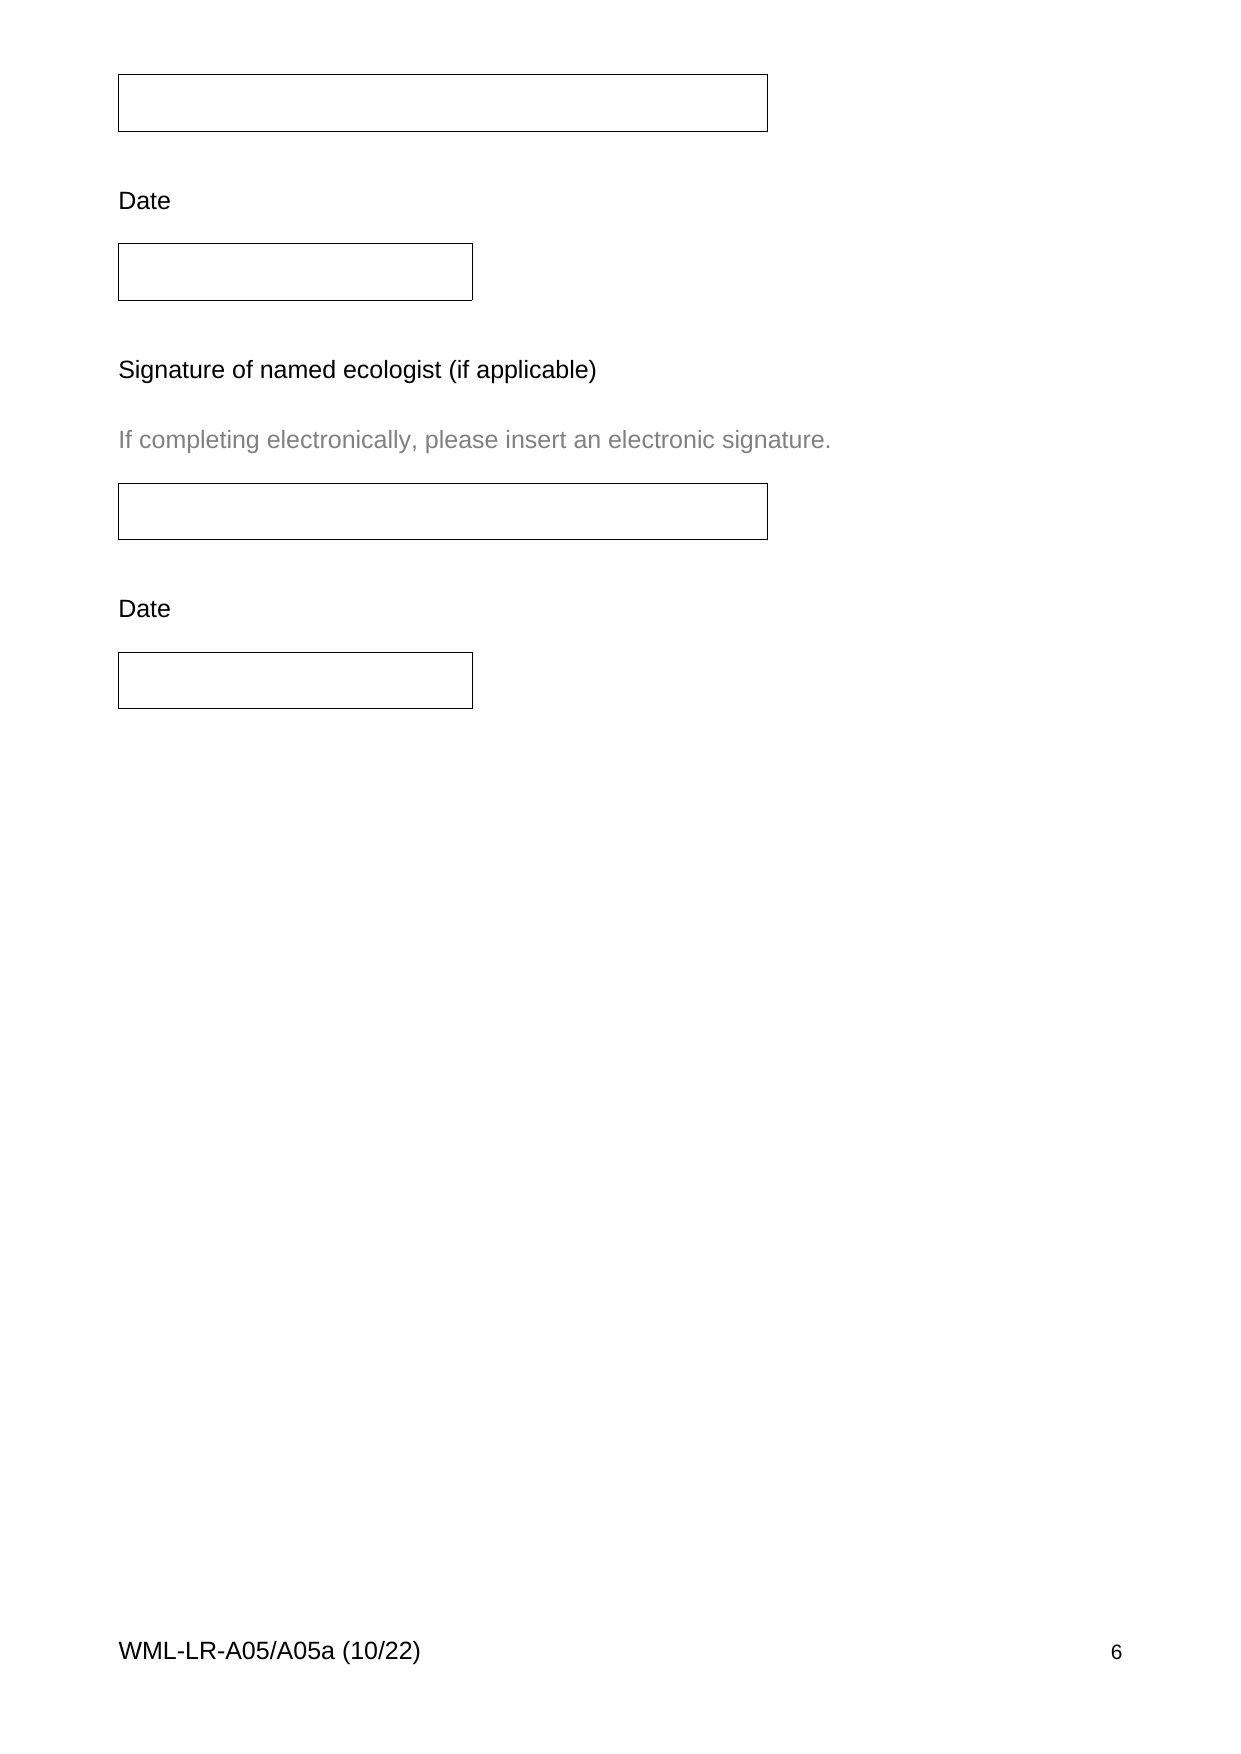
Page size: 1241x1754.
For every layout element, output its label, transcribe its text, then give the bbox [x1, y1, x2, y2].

text If completing electronically, please insert an electronic signature. [118, 425, 1122, 454]
text Date [118, 186, 1122, 214]
text Date [118, 594, 1122, 623]
text Signature of named ecologist (if applicable) [118, 355, 1122, 383]
